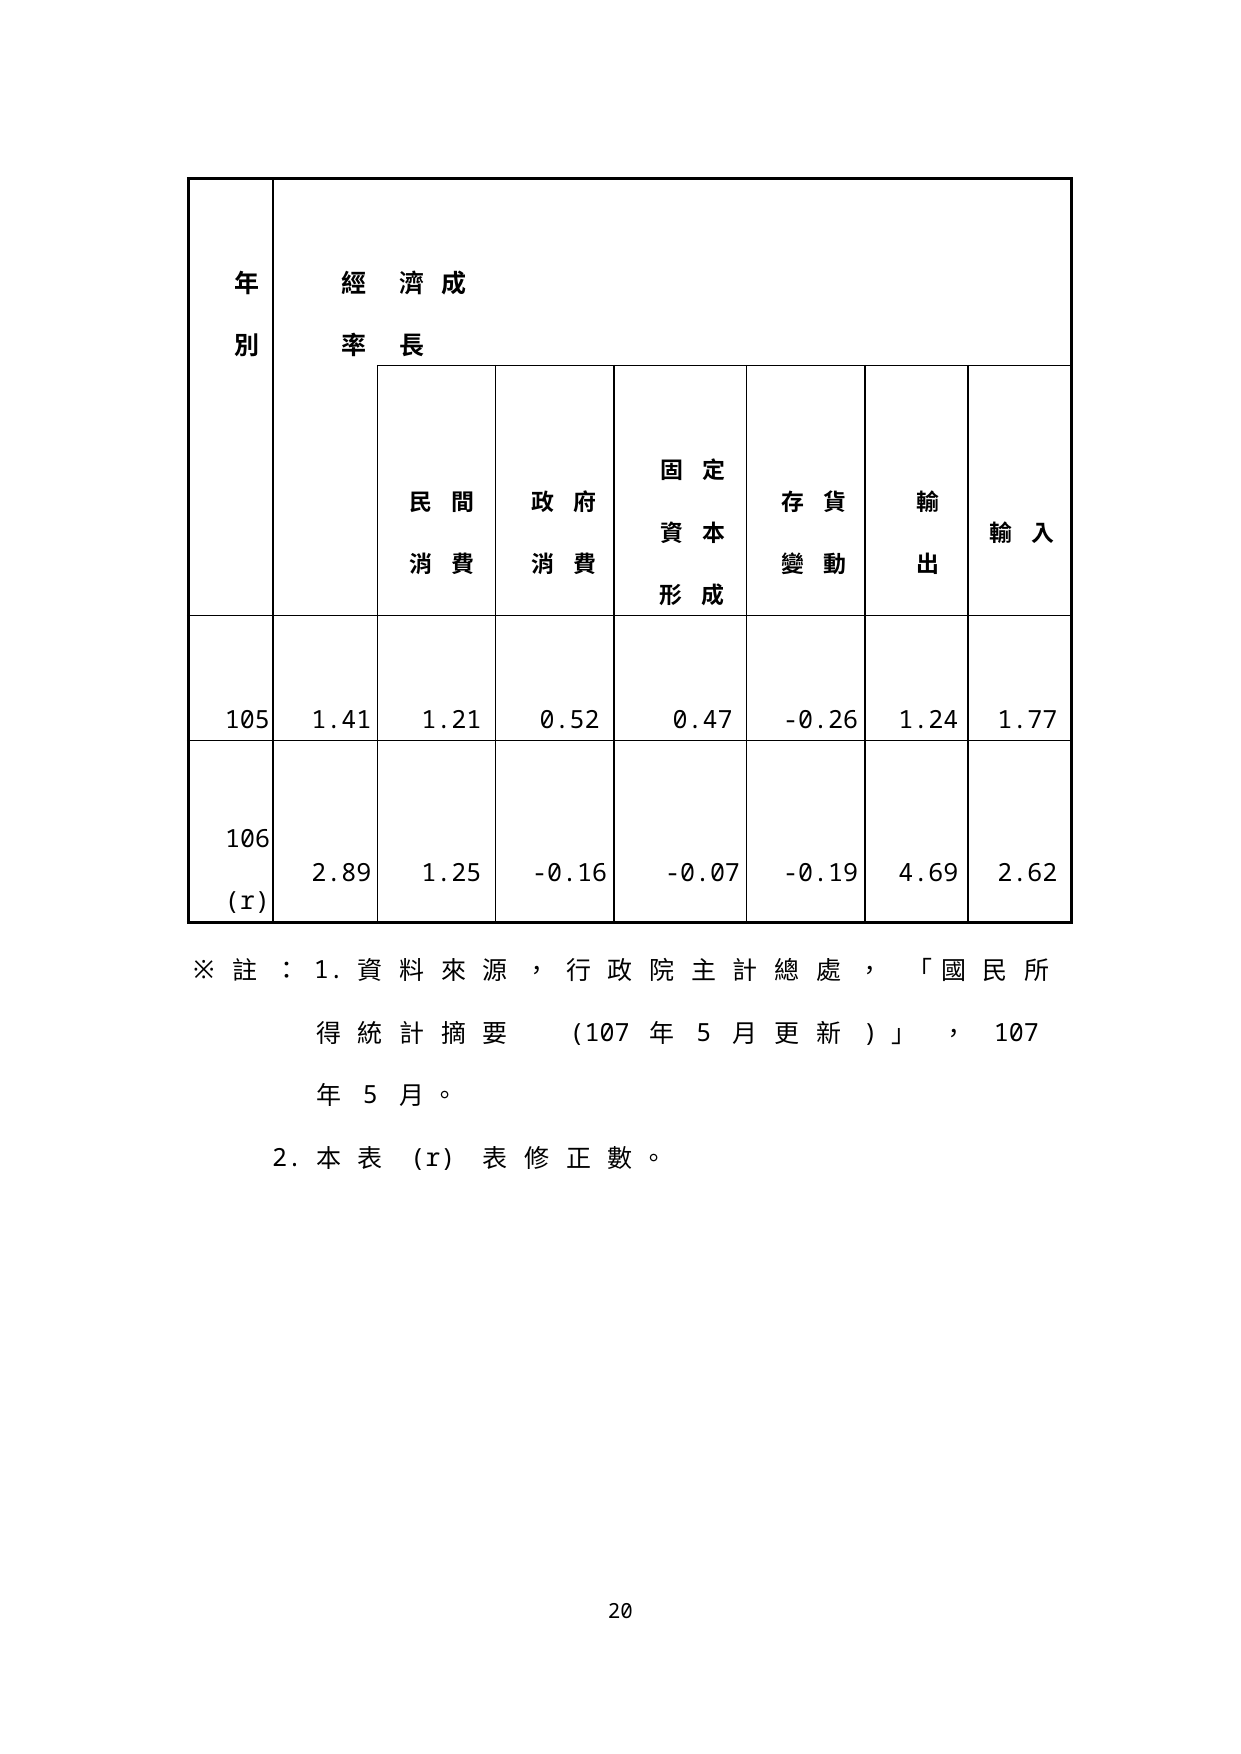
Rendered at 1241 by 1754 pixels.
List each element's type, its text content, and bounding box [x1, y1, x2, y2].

table_header 濟成長 [378, 180, 496, 365]
table_cell 0.47 [615, 616, 746, 740]
table_cell -0.16 [496, 741, 613, 921]
text ※註：1.資料來源，行政院主計總處，「國民所得統計摘要 (107年5月更新)」，107年5月。 [183, 927, 1058, 1115]
table_cell 105 [190, 616, 272, 740]
table_header [968, 180, 1070, 365]
table_cell 2.62 [969, 741, 1070, 921]
table_header 經 率 [274, 180, 377, 615]
table_cell -0.07 [615, 741, 746, 921]
table_cell 1.24 [866, 616, 967, 740]
table_cell -0.26 [747, 616, 864, 740]
table_header [865, 180, 968, 365]
table_cell 存貨變動 [747, 366, 864, 615]
table_cell 政府消費 [496, 366, 613, 615]
table_cell 固定資本形成 [615, 366, 746, 615]
table_cell 1.41 [274, 616, 377, 740]
table_header 年 別 [190, 180, 272, 615]
table_cell 民間消費 [378, 366, 495, 615]
table_cell 輸出 [866, 366, 967, 615]
table_header [614, 180, 747, 365]
table_cell 1.21 [378, 616, 495, 740]
table_cell 106(r) [190, 741, 272, 921]
table_cell 1.25 [378, 741, 495, 921]
table_cell 1.77 [969, 616, 1070, 740]
table_cell 0.52 [496, 616, 613, 740]
text 2.本表(r)表修正數。 [256, 1115, 1058, 1177]
table_cell 2.89 [274, 741, 377, 921]
table_header [496, 180, 614, 365]
table_cell 輸入 [969, 366, 1070, 615]
table_header [747, 180, 865, 365]
table_cell 4.69 [866, 741, 967, 921]
table_cell -0.19 [747, 741, 864, 921]
